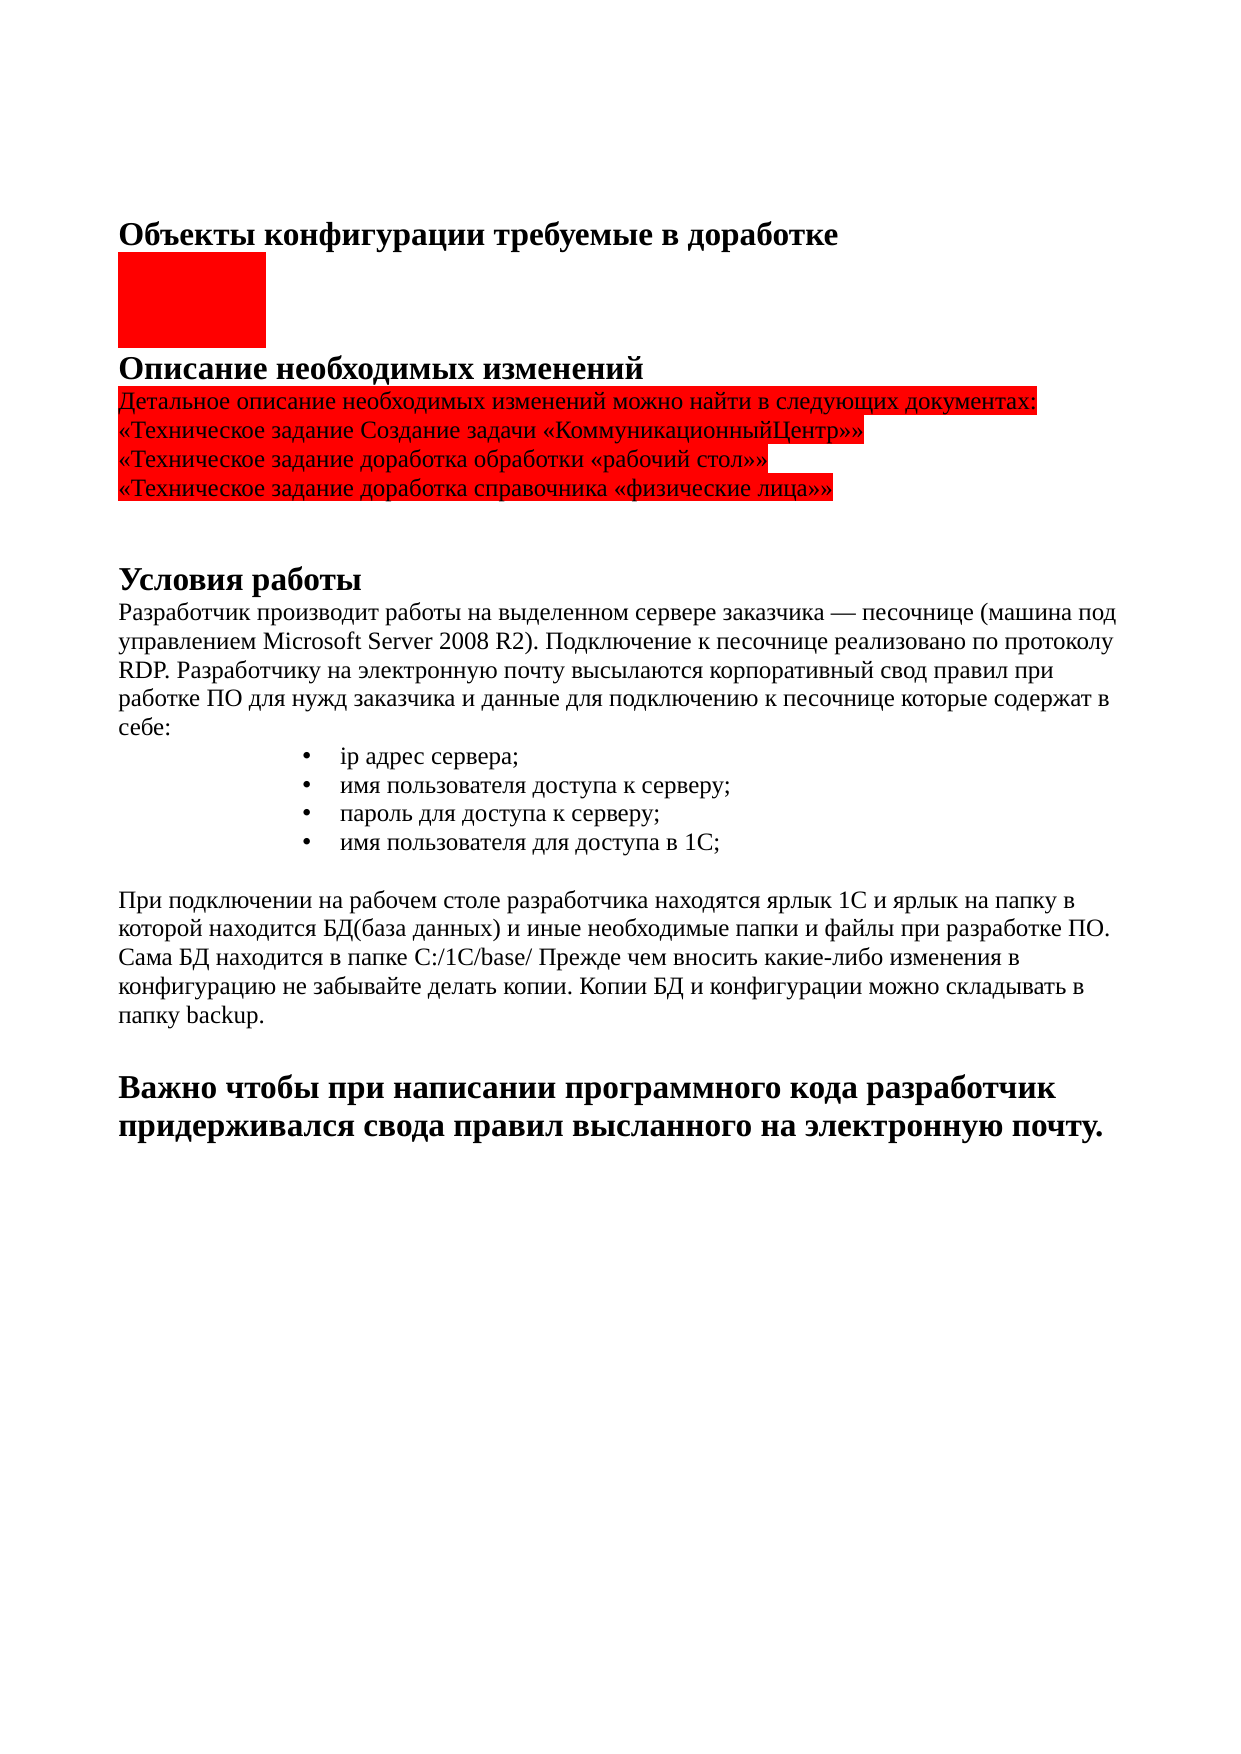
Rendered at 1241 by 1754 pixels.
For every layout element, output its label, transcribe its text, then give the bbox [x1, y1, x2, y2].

text При подключении на рабочем столе разработчика находятся ярлык 1С и ярлык на папку в которой находится БД(база данных) и иные необходимые папки и файлы при разработке ПО. Сама БД находится в папке C:/1C/base/ Прежде чем вносить какие-либо изменения в конфигурацию не забывайте делать копии. Копии БД и конфигурации можно складывать в папку backup. [118, 885, 1122, 1028]
list пароль для доступа к серверу; [302, 798, 1122, 827]
text «Техническое задание доработка справочника «физические лица»» [118, 473, 1122, 501]
list имя пользователя для доступа в 1С; [302, 827, 1122, 856]
text Разработчик производит работы на выделенном сервере заказчика — песочнице (машина под управлением Microsoft Server 2008 R2). Подключение к песочнице реализовано по протоколу RDP. Разработчику на электронную почту высылаются корпоративный свод правил при работке ПО для нужд заказчика и данные для подключению к песочнице которые содержат в себе: [118, 597, 1122, 741]
text Условия работы [118, 559, 1122, 597]
text Описание необходимых изменений [118, 348, 1122, 386]
text «Техническое задание Создание задачи «КоммуникационныйЦентр»» [118, 415, 1122, 444]
list ip адрес сервера; [302, 741, 1122, 770]
text Детальное описание необходимых изменений можно найти в следующих документах: [118, 386, 1122, 415]
list имя пользователя доступа к серверу; [302, 770, 1122, 798]
text Важно чтобы при написании программного кода разработчик придерживался свода правил высланного на электронную почту. [118, 1028, 1122, 1143]
text Объекты конфигурации требуемые в доработке [118, 214, 1122, 252]
text «Техническое задание доработка обработки «рабочий стол»» [118, 444, 1122, 473]
